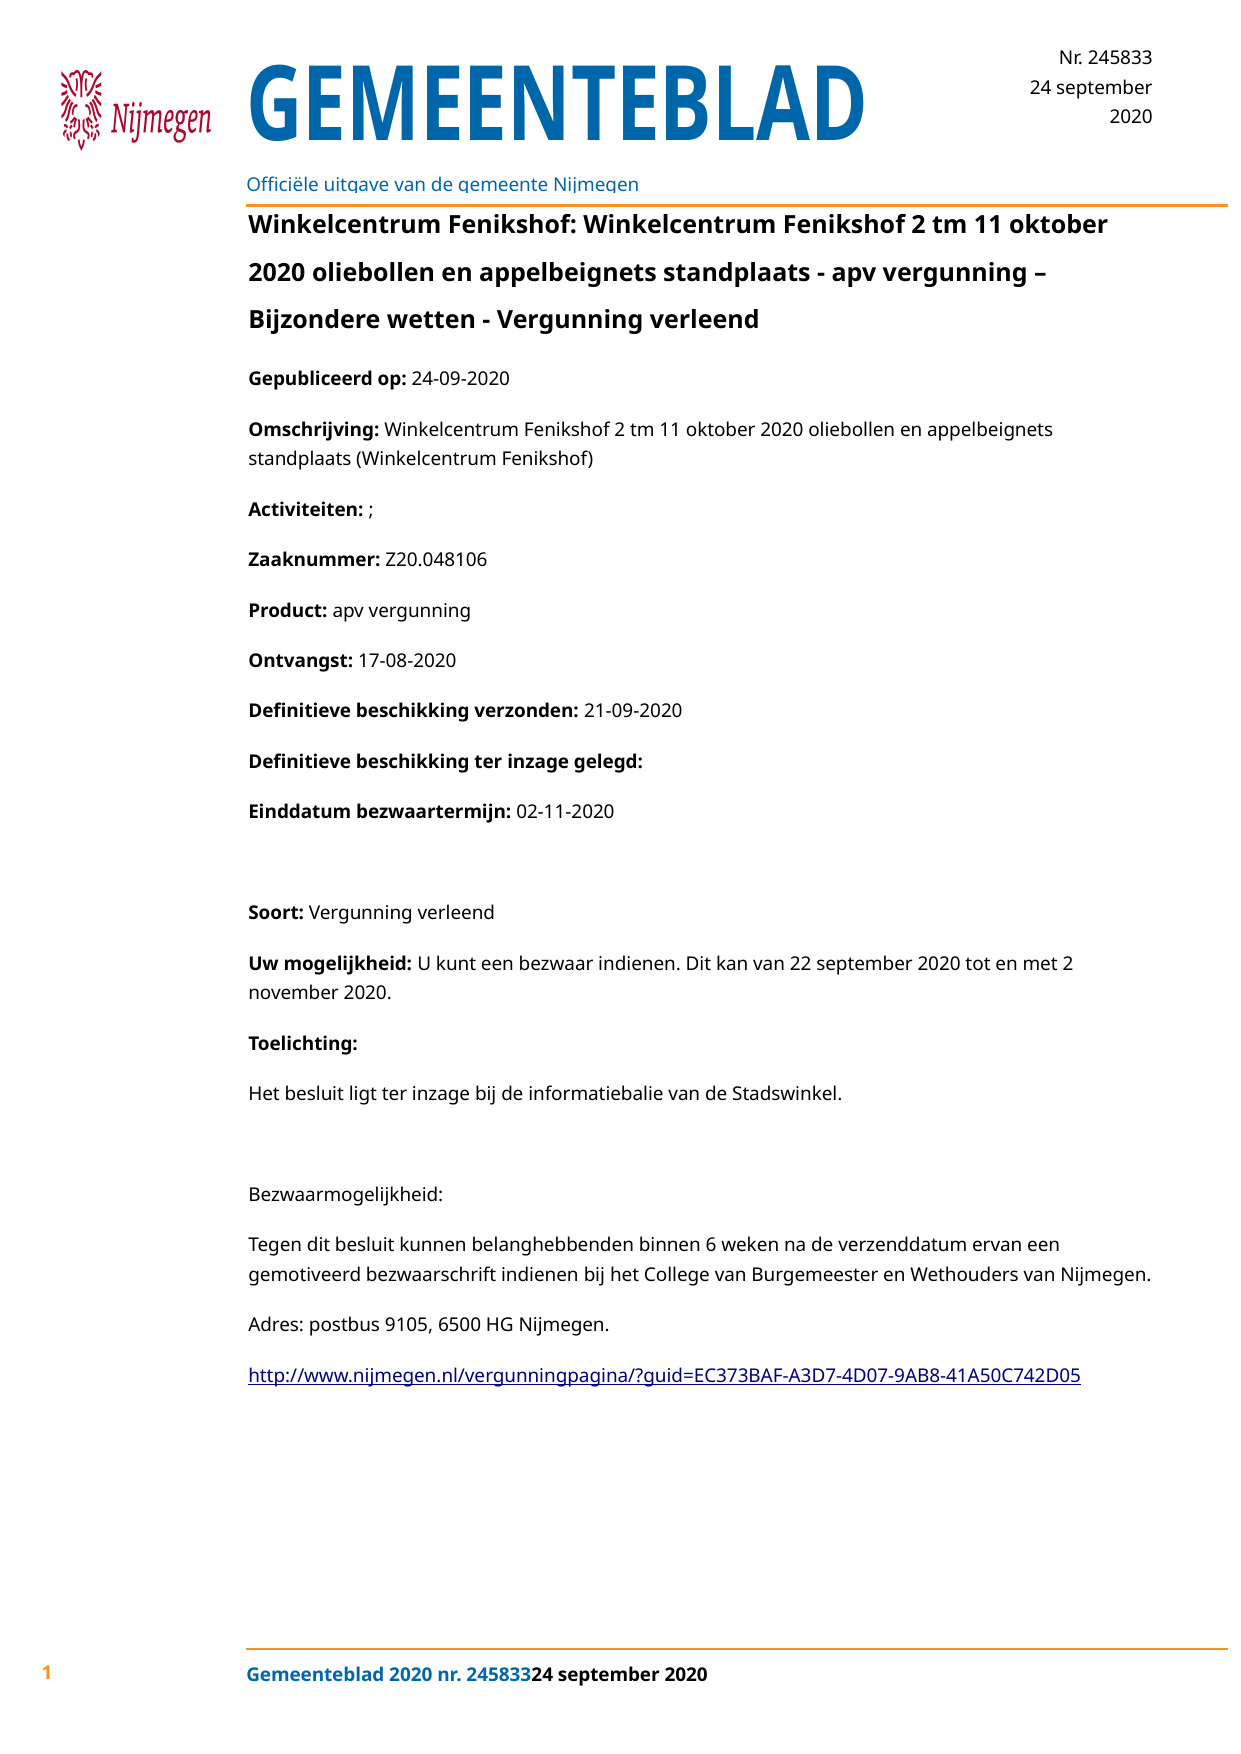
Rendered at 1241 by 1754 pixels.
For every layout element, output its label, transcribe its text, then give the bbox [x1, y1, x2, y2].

text Product: apv vergunning [248, 597, 1152, 622]
text Definitieve beschikking ter inzage gelegd: [248, 748, 1152, 774]
text Einddatum bezwaartermijn: 02-11-2020 [248, 798, 1152, 824]
text Omschrijving: Winkelcentrum Fenikshof 2 tm 11 oktober 2020 oliebollen en appelbeignets standplaats (Winkelcentrum Fenikshof) [248, 416, 1152, 471]
text Zaaknummer: Z20.048106 [248, 546, 1152, 572]
text Adres: postbus 9105, 6500 HG Nijmegen. [248, 1311, 1152, 1337]
text Tegen dit besluit kunnen belanghebbenden binnen 6 weken na de verzenddatum ervan een gemotiveerd bezwaarschrift indienen bij het College van Burgemeester en Wethouders van Nijmegen. [248, 1231, 1152, 1287]
text Soort: Vergunning verleend [248, 899, 1152, 925]
picture [41, 47, 231, 172]
text Ontvangst: 17-08-2020 [248, 647, 1152, 673]
text Uw mogelijkheid: U kunt een bezwaar indienen. Dit kan van 22 september 2020 tot en met 2 november 2020. [248, 950, 1152, 1005]
text Bezwaarmogelijkheid: [248, 1181, 1152, 1207]
text Definitieve beschikking verzonden: 21-09-2020 [248, 698, 1152, 723]
text Toelichting: [248, 1030, 1152, 1055]
text Het besluit ligt ter inzage bij de informatiebalie van de Stadswinkel. [248, 1080, 1152, 1106]
text Activiteiten: ; [248, 496, 1152, 522]
text Winkelcentrum Fenikshof: Winkelcentrum Fenikshof 2 tm 11 oktober 2020 oliebollen en appelbeignets standplaats - apv vergunning – Bijzondere wetten - Vergunning verleend [248, 207, 1152, 336]
text Gepubliceerd op: 24-09-2020 [248, 366, 1152, 391]
text http://www.nijmegen.nl/vergunningpagina/?guid=EC373BAF-A3D7-4D07-9AB8-41A50C742D05 [248, 1362, 1152, 1387]
